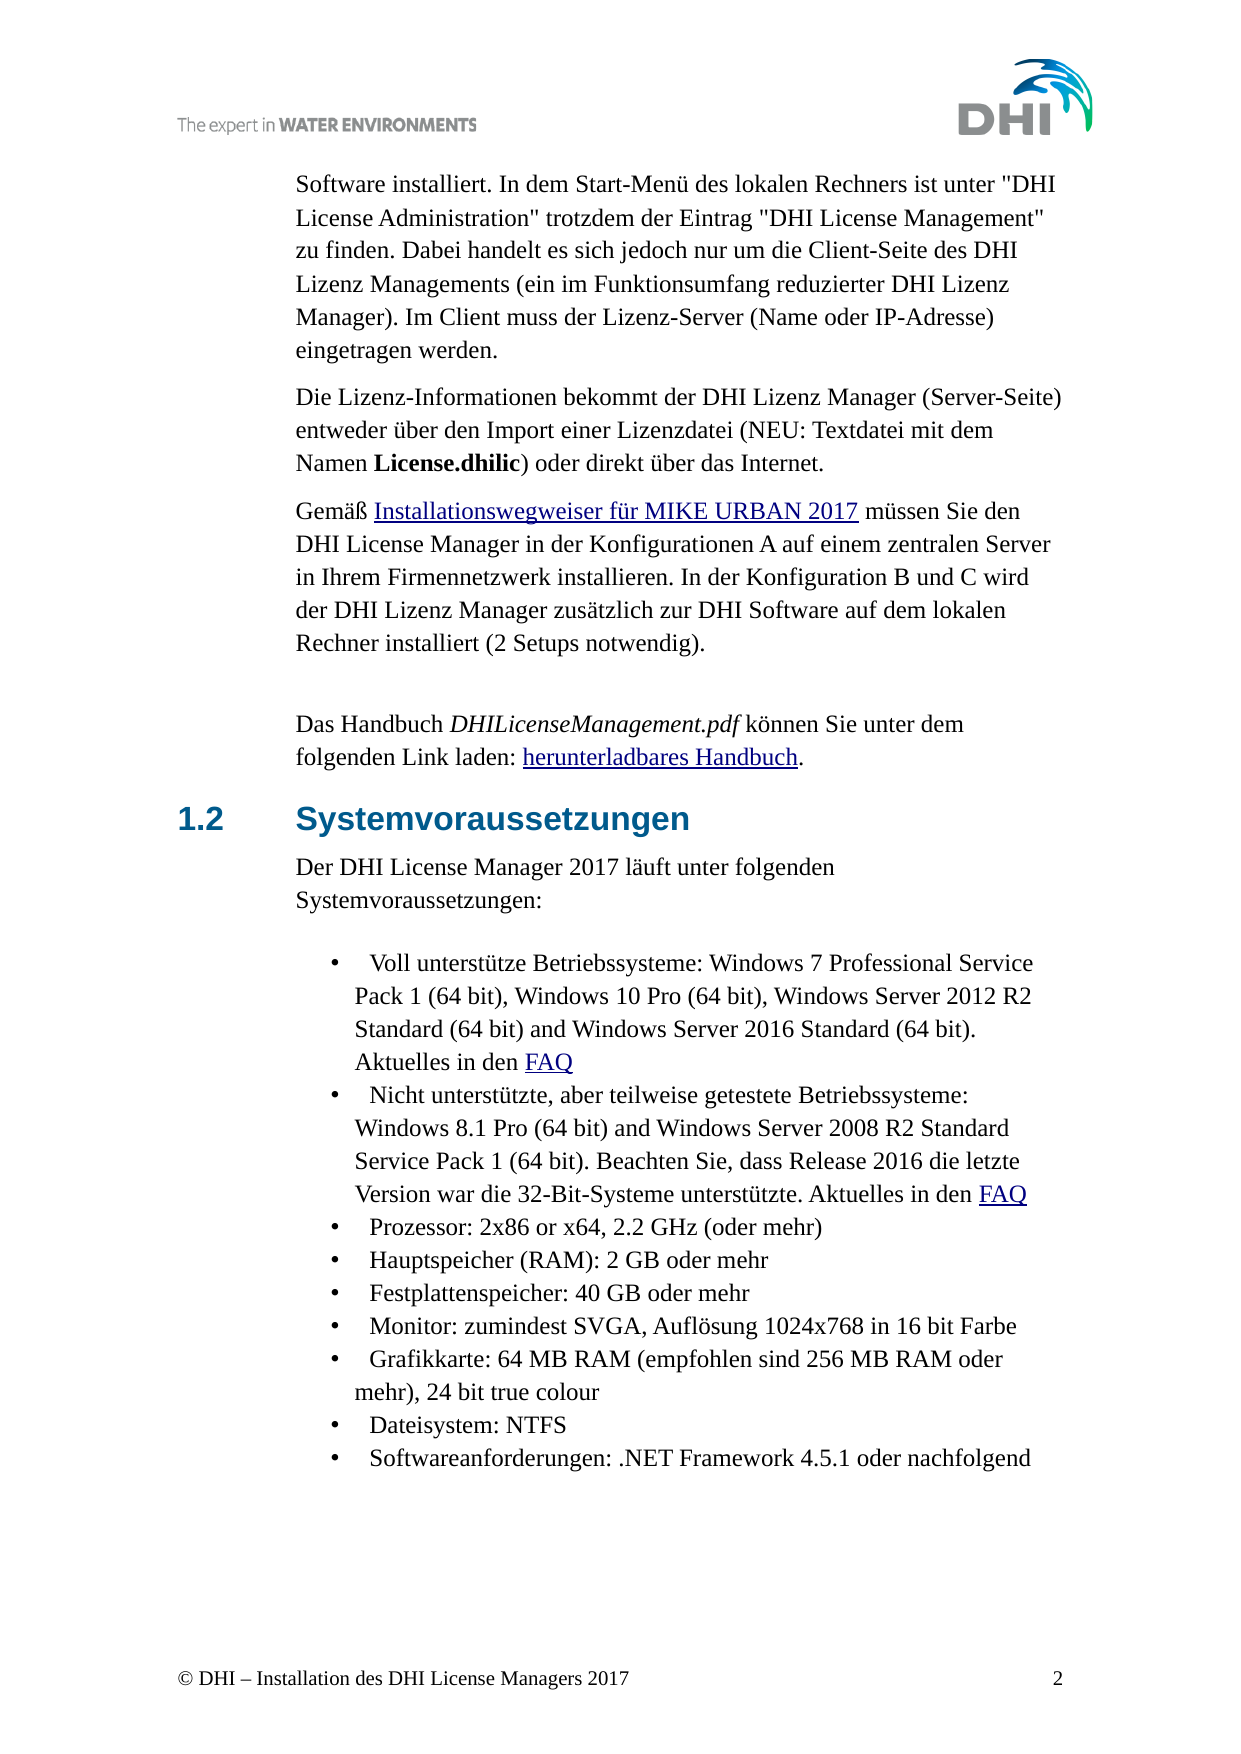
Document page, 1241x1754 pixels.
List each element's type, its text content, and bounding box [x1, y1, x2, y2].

list Festplattenspeicher: 40 GB oder mehr [339, 1278, 1063, 1307]
list Hauptspeicher (RAM): 2 GB oder mehr [339, 1245, 1063, 1274]
list Grafikkarte: 64 MB RAM (empfohlen sind 256 MB RAM oder mehr), 24 bit true colour [339, 1344, 1063, 1406]
list Monitor: zumindest SVGA, Auflösung 1024x768 in 16 bit Farbe [339, 1311, 1063, 1340]
picture [958, 59, 1093, 135]
list Softwareanforderungen: .NET Framework 4.5.1 oder nachfolgend [339, 1443, 1063, 1472]
text Gemäß Installationswegweiser für MIKE URBAN 2017 müssen Sie den DHI License Manager in der Konfigurationen A auf einem zentralen Server in Ihrem Firmennetzwerk installieren. In der Konfiguration B und C wird der DHI Lizenz Manager zusätzlich zur DHI Software auf dem lokalen Rechner installiert (2 Setups notwendig). [295, 496, 1063, 690]
picture [177, 117, 477, 135]
text Software installiert. In dem Start-Menü des lokalen Rechners ist unter "DHI License Administration" trotzdem der Eintrag "DHI License Management" zu finden. Dabei handelt es sich jedoch nur um die Client-Seite des DHI Lizenz Managements (ein im Funktionsumfang reduzierter DHI Lizenz Manager). Im Client muss der Lizenz-Server (Name oder IP-Adresse) eingetragen werden. [295, 169, 1063, 363]
list Prozessor: 2x86 or x64, 2.2 GHz (oder mehr) [339, 1212, 1063, 1241]
text Das Handbuch DHILicenseManagement.pdf können Sie unter dem folgenden Link laden: herunterladbares Handbuch. [295, 709, 1063, 771]
list Dateisystem: NTFS [339, 1410, 1063, 1439]
text Der DHI License Manager 2017 läuft unter folgenden Systemvoraussetzungen: [295, 852, 1063, 914]
text Die Lizenz-Informationen bekommt der DHI Lizenz Manager (Server-Seite) entweder über den Import einer Lizenzdatei (NEU: Textdatei mit dem Namen License.dhilic) oder direkt über das Internet. [295, 382, 1063, 477]
subtitle Systemvoraussetzungen [177, 799, 1063, 838]
list Nicht unterstützte, aber teilweise getestete Betriebssysteme: Windows 8.1 Pro (64 bit) and Windows Server 2008 R2 Standard Service Pack 1 (64 bit). Beachten Sie, dass Release 2016 die letzte Version war die 32-Bit-Systeme unterstützte. Aktuelles in den FAQ [339, 1080, 1063, 1208]
list Voll unterstütze Betriebssysteme: Windows 7 Professional Service Pack 1 (64 bit), Windows 10 Pro (64 bit), Windows Server 2012 R2 Standard (64 bit) and Windows Server 2016 Standard (64 bit). Aktuelles in den FAQ [339, 948, 1063, 1076]
